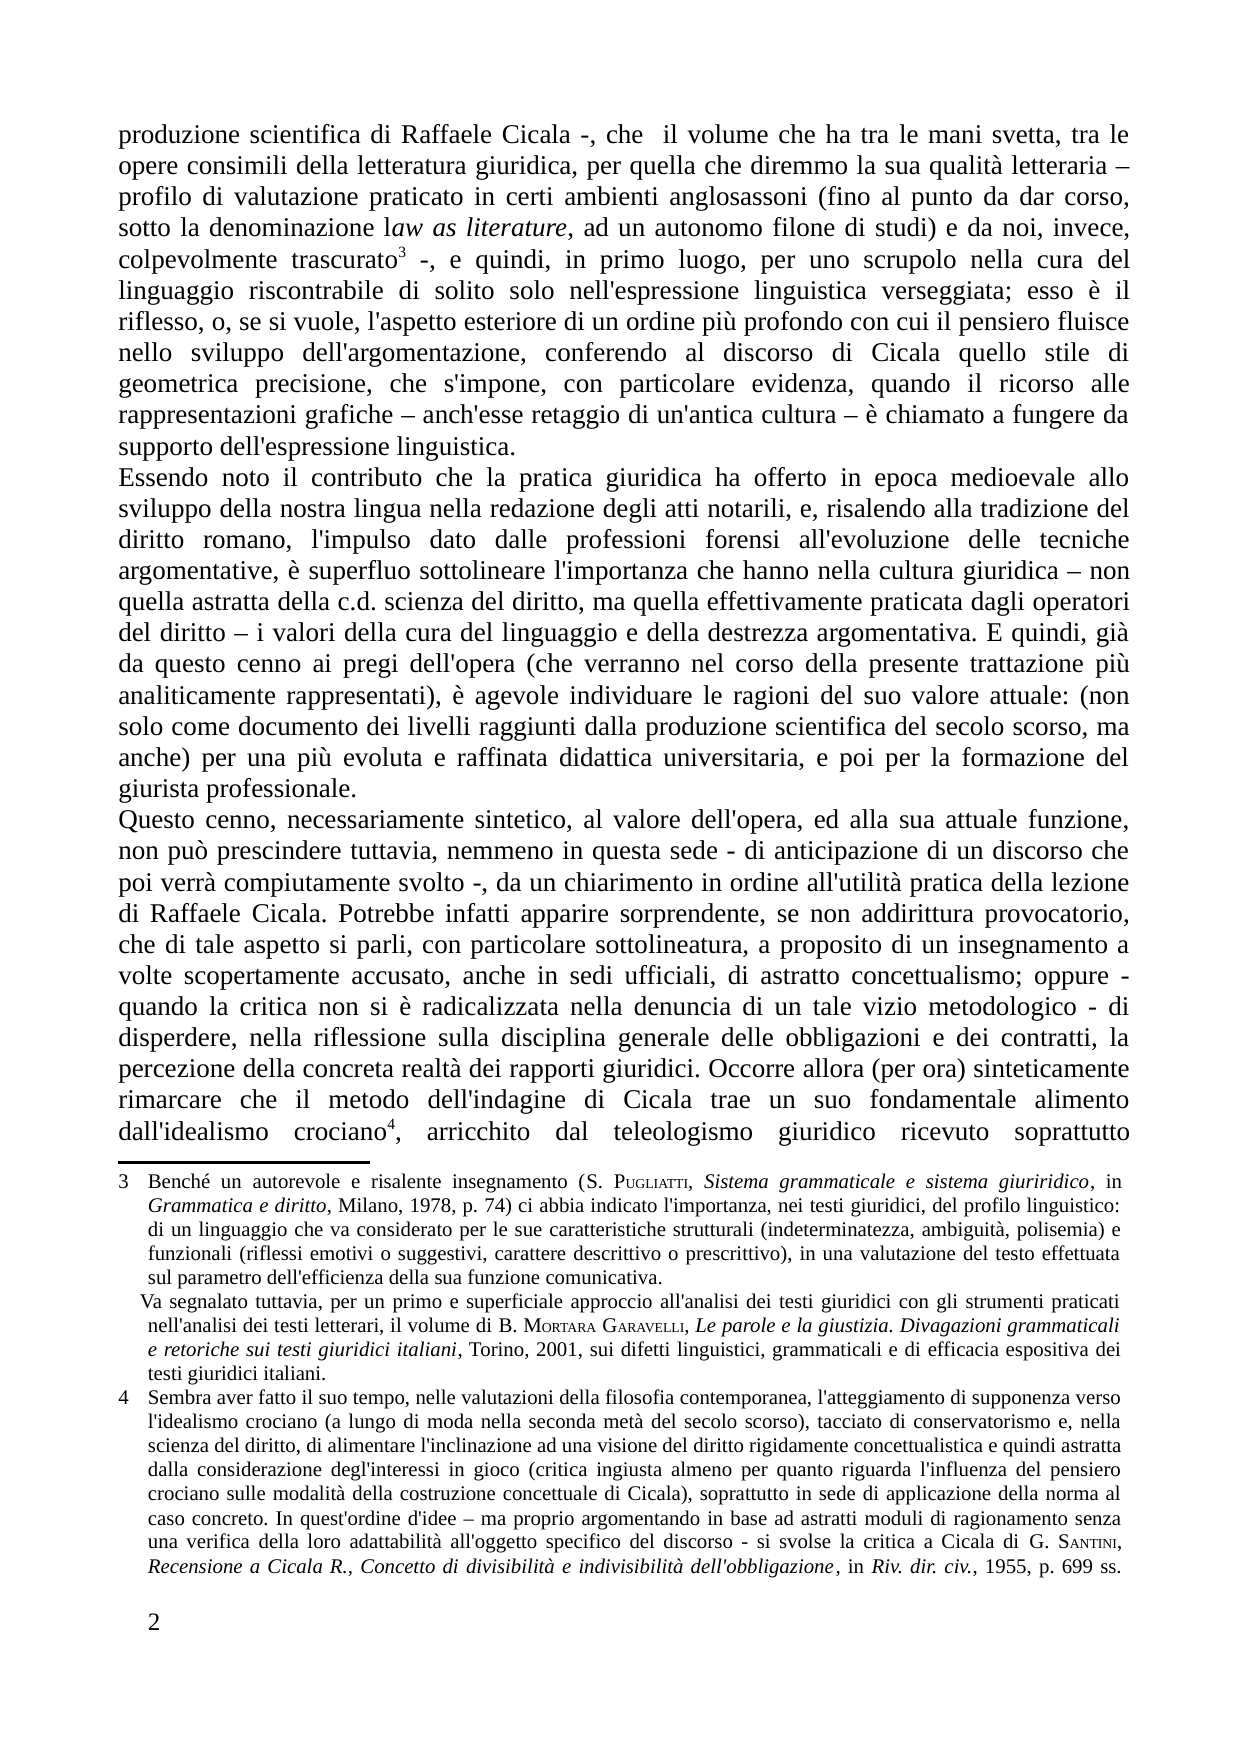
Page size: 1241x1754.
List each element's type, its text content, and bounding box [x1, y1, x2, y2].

text Va segnalato tuttavia, per un primo e superficiale approccio all'analisi dei testi giuridici con gli strumenti praticati nell'analisi dei testi letterari, il volume di B. Mortara Garavelli, Le parole e la giustizia. Divagazioni grammaticali e retoriche sui testi giuridici italiani, Torino, 2001, sui difetti linguistici, grammaticali e di efficacia espositiva dei testi giuridici italiani. [118, 1289, 1122, 1385]
text Sembra aver fatto il suo tempo, nelle valutazioni della filosofia contemporanea, l'atteggiamento di supponenza verso l'idealismo crociano (a lungo di moda nella seconda metà del secolo scorso), tacciato di conservatorismo e, nella scienza del diritto, di alimentare l'inclinazione ad una visione del diritto rigidamente concettualistica e quindi astratta dalla considerazione degl'interessi in gioco (critica ingiusta almeno per quanto riguarda l'influenza del pensiero crociano sulle modalità della costruzione concettuale di Cicala), soprattutto in sede di applicazione della norma al caso concreto. In quest'ordine d'idee – ma proprio argomentando in base ad astratti moduli di ragionamento senza una verifica della loro adattabilità all'oggetto specifico del discorso - si svolse la critica a Cicala di G. Santini, Recensione a Cicala R., Concetto di divisibilità e indivisibilità dell'obbligazione, in Riv. dir. civ., 1955, p. 699 ss. [118, 1385, 1122, 1578]
text Essendo noto il contributo che la pratica giuridica ha offerto in epoca medioevale allo sviluppo della nostra lingua nella redazione degli atti notarili, e, risalendo alla tradizione del diritto romano, l'impulso dato dalle professioni forensi all'evoluzione delle tecniche argomentative, è superfluo sottolineare l'importanza che hanno nella cultura giuridica – non quella astratta della c.d. scienza del diritto, ma quella effettivamente praticata dagli operatori del diritto – i valori della cura del linguaggio e della destrezza argomentativa. E quindi, già da questo cenno ai pregi dell'opera (che verranno nel corso della presente trattazione più analiticamente rappresentati), è agevole individuare le ragioni del suo valore attuale: (non solo come documento dei livelli raggiunti dalla produzione scientifica del secolo scorso, ma anche) per una più evoluta e raffinata didattica universitaria, e poi per la formazione del giurista professionale. [118, 461, 1131, 803]
text Benché un autorevole e risalente insegnamento (S. Pugliatti, Sistema grammaticale e sistema giuriridico, in Grammatica e diritto, Milano, 1978, p. 74) ci abbia indicato l'importanza, nei testi giuridici, del profilo linguistico: di un linguaggio che va considerato per le sue caratteristiche strutturali (indeterminatezza, ambiguità, polisemia) e funzionali (riflessi emotivi o suggestivi, carattere descrittivo o prescrittivo), in una valutazione del testo effettuata sul parametro dell'efficienza della sua funzione comunicativa. [118, 1168, 1122, 1289]
text produzione scientifica di Raffaele Cicala -, che il volume che ha tra le mani svetta, tra le opere consimili della letteratura giuridica, per quella che diremmo la sua qualità letteraria – profilo di valutazione praticato in certi ambienti anglosassoni (fino al punto da dar corso, sotto la denominazione law as literature, ad un autonomo filone di studi) e da noi, invece, colpevolmente trascurato -, e quindi, in primo luogo, per uno scrupolo nella cura del linguaggio riscontrabile di solito solo nell'espressione linguistica verseggiata; esso è il riflesso, o, se si vuole, l'aspetto esteriore di un ordine più profondo con cui il pensiero fluisce nello sviluppo dell'argomentazione, conferendo al discorso di Cicala quello stile di geometrica precisione, che s'impone, con particolare evidenza, quando il ricorso alle rappresentazioni grafiche – anch'esse retaggio di un'antica cultura – è chiamato a fungere da supporto dell'espressione linguistica. [118, 118, 1131, 461]
text Questo cenno, necessariamente sintetico, al valore dell'opera, ed alla sua attuale funzione, non può prescindere tuttavia, nemmeno in questa sede - di anticipazione di un discorso che poi verrà compiutamente svolto -, da un chiarimento in ordine all'utilità pratica della lezione di Raffaele Cicala. Potrebbe infatti apparire sorprendente, se non addirittura provocatorio, che di tale aspetto si parli, con particolare sottolineatura, a proposito di un insegnamento a volte scopertamente accusato, anche in sedi ufficiali, di astratto concettualismo; oppure - quando la critica non si è radicalizzata nella denuncia di un tale vizio metodologico - di disperdere, nella riflessione sulla disciplina generale delle obbligazioni e dei contratti, la percezione della concreta realtà dei rapporti giuridici. Occorre allora (per ora) sinteticamente rimarcare che il metodo dell'indagine di Cicala trae un suo fondamentale alimento dall'idealismo crociano, arricchito dal teleologismo giuridico ricevuto soprattutto [118, 803, 1131, 1146]
